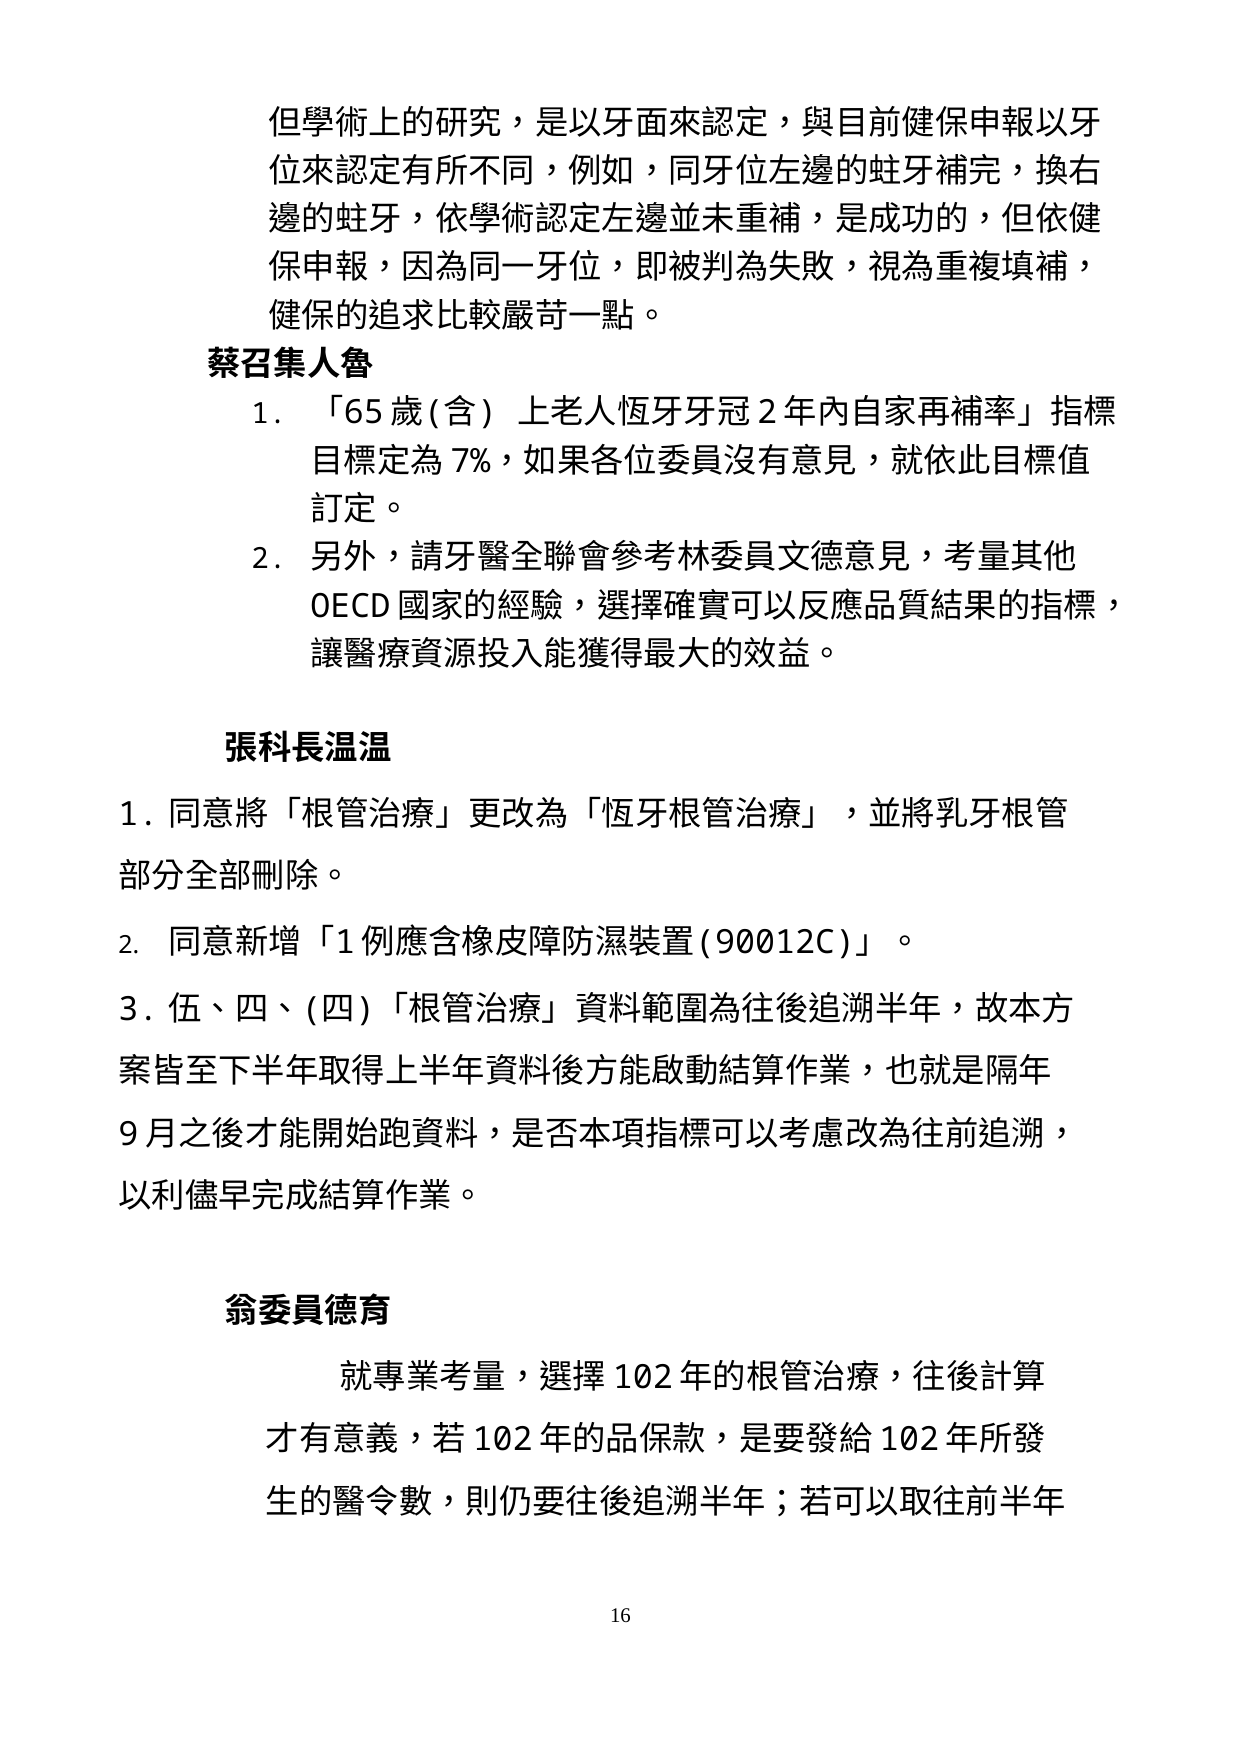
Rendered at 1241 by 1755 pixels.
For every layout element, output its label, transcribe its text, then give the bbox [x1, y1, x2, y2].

text 就專業考量，選擇102年的根管治療，往後計算才有意義，若102年的品保款，是要發給102年所發生的醫令數，則仍要往後追溯半年；若可以取往前半年的醫令數，即101年7月至102年6月的醫令數，再往後追半年，惟如此是否有違品保核發的原則，請考量。 [266, 1332, 1078, 1519]
text 翁委員德育 [224, 1284, 1122, 1332]
text 蔡召集人魯 [207, 337, 1122, 385]
list 伍、四、(四)「根管治療」資料範圍為往後追溯半年，故本方案皆至下半年取得上半年資料後方能啟動結算作業，也就是隔年9月之後才能開始跑資料，是否本項指標可以考慮改為往前追溯，以利儘早完成結算作業。 [118, 964, 1078, 1214]
list 「65歲(含) 上老人恆牙牙冠2年內自家再補率」指標目標定為7%，如果各位委員沒有意見，就依此目標值訂定。 [251, 385, 1122, 530]
text 但學術上的研究，是以牙面來認定，與目前健保申報以牙位來認定有所不同，例如，同牙位左邊的蛀牙補完，換右邊的蛀牙，依學術認定左邊並未重補，是成功的，但依健保申報，因為同一牙位，即被判為失敗，視為重複填補，健保的追求比較嚴苛一點。 [268, 96, 1122, 337]
text 張科長温温 [224, 721, 1122, 769]
list 同意將「根管治療」更改為「恆牙根管治療」，並將乳牙根管部分全部刪除。 [118, 769, 1078, 894]
list 同意新增「1例應含橡皮障防濕裝置(90012C)」。 [118, 898, 1078, 960]
list 另外，請牙醫全聯會參考林委員文德意見，考量其他OECD國家的經驗，選擇確實可以反應品質結果的指標，讓醫療資源投入能獲得最大的效益。 [251, 530, 1122, 675]
